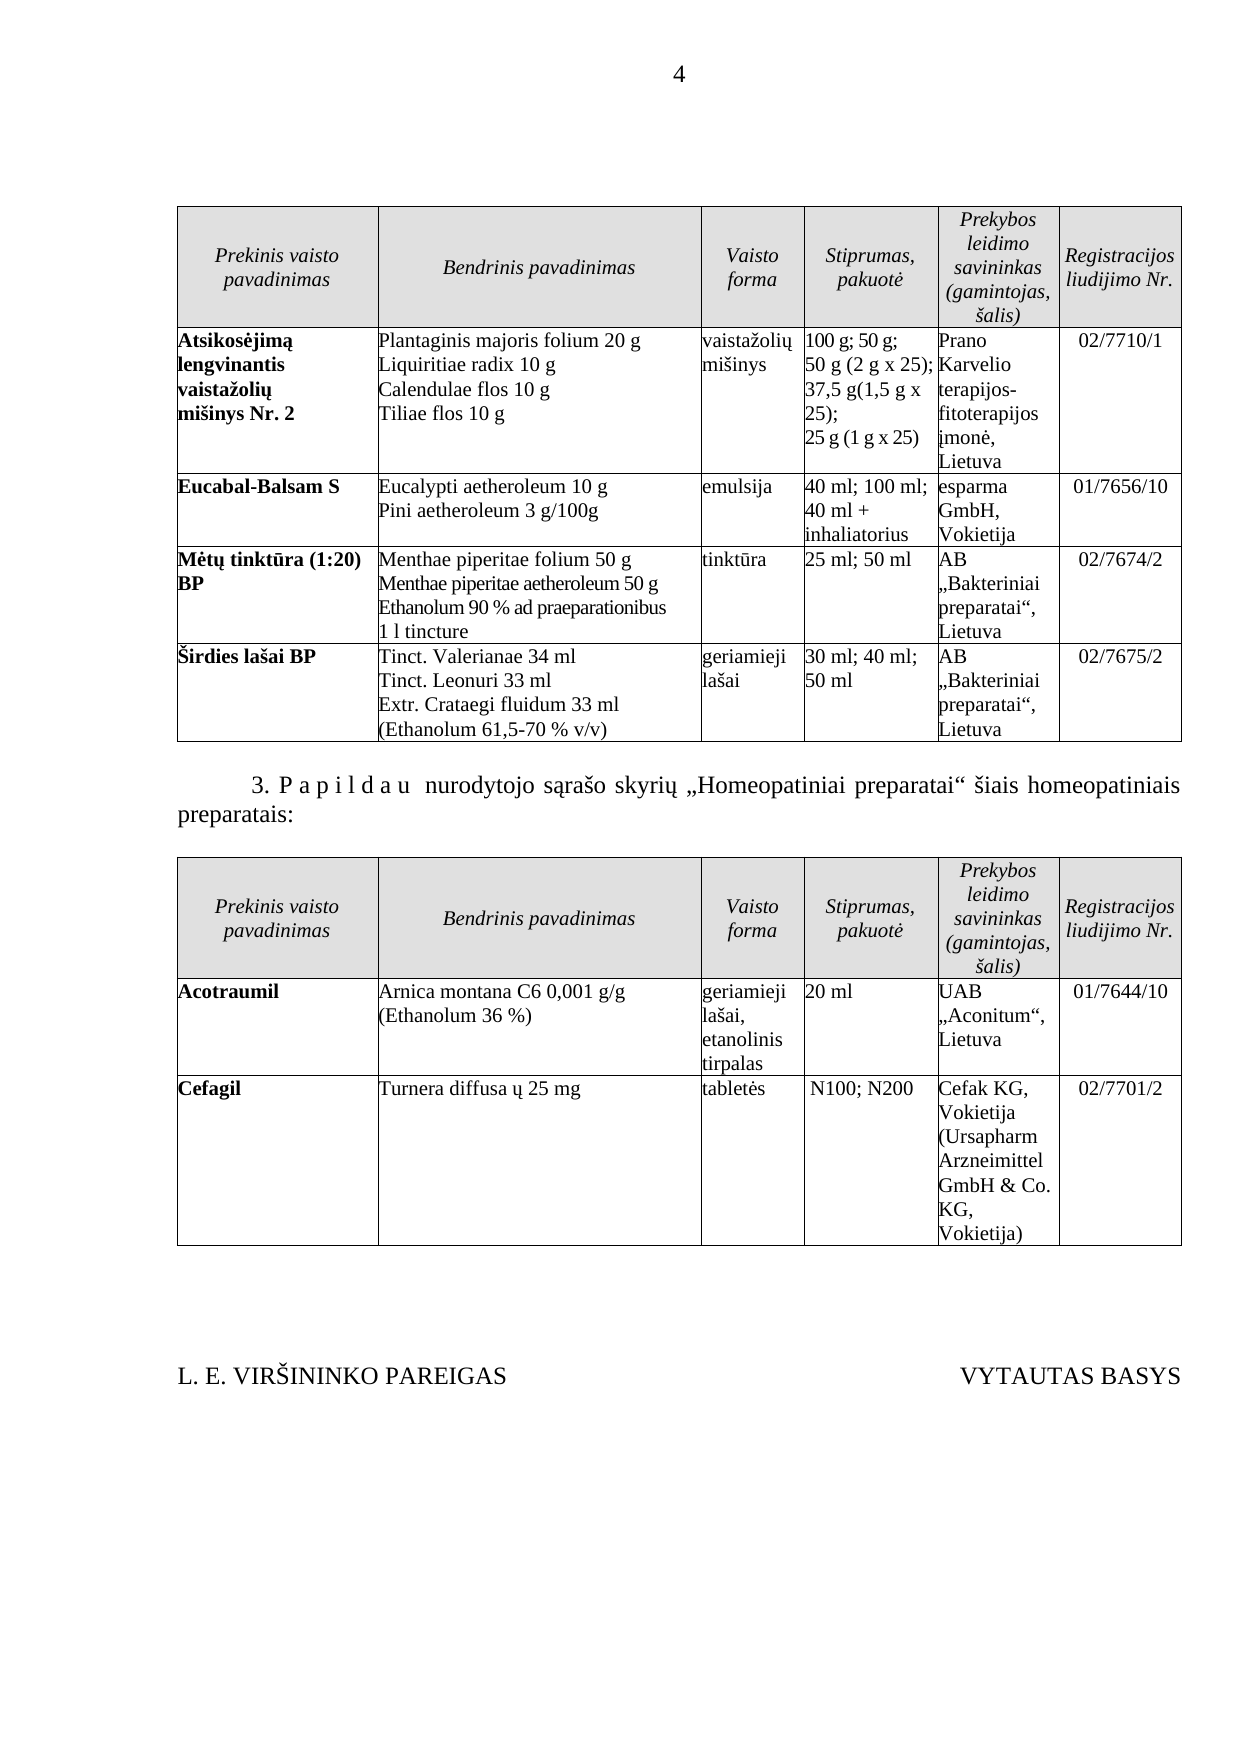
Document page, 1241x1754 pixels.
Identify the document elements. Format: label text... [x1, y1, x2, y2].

table_cell Turnera diffusa ų 25 mg [379, 1076, 701, 1245]
table_cell esparma GmbH, Vokietija [939, 474, 1059, 546]
table_cell Širdies lašai BP [178, 644, 378, 741]
table_header Prekinis vaisto pavadinimas [178, 207, 378, 327]
table_cell Tinct. Valerianae 34 ml Tinct. Leonuri 33 ml Extr. Crataegi fluidum 33 ml (Ethanolum 61,5-70 % v/v) [379, 644, 701, 741]
table_header Bendrinis pavadinimas [379, 858, 701, 978]
table_header Stiprumas, pakuotė [805, 207, 938, 327]
table_header Prekybos leidimo savininkas (gamintojas, šalis) [939, 858, 1059, 978]
table_cell 30 ml; 40 ml; 50 ml [805, 644, 938, 741]
table_header Vaisto forma [702, 858, 804, 978]
table_cell Eucabal-Balsam S [178, 474, 378, 546]
table_cell geriamieji lašai, etanolinis tirpalas [702, 979, 804, 1075]
table_cell geriamieji lašai [702, 644, 804, 741]
table_cell 01/7644/10 [1060, 979, 1181, 1075]
table_cell 25 ml; 50 ml [805, 547, 938, 643]
table_cell UAB „Aconitum“, Lietuva [939, 979, 1059, 1075]
table_cell Arnica montana C6 0,001 g/g (Ethanolum 36 %) [379, 979, 701, 1075]
table_cell tinktūra [702, 547, 804, 643]
table_cell vaistažolių mišinys [702, 328, 804, 473]
table_cell Atsikosėjimą lengvinantis vaistažolių mišinys Nr. 2 [178, 328, 378, 473]
table_cell 40 ml; 100 ml; 40 ml + inhaliatorius [805, 474, 938, 546]
table_header Prekinis vaisto pavadinimas [178, 858, 378, 978]
table_cell Cefagil [178, 1076, 378, 1245]
table_cell N100; N200 [805, 1076, 938, 1245]
table_header Prekybos leidimo savininkas (gamintojas, šalis) [939, 207, 1059, 327]
table_header Registracijos liudijimo Nr. [1060, 858, 1181, 978]
table_cell Menthae piperitae folium 50 g Menthae piperitae aetheroleum 50 g Ethanolum 90 % ad praeparationibus 1 l tincture [379, 547, 701, 643]
table_cell Mėtų tinktūra (1:20) BP [178, 547, 378, 643]
table_cell Cefak KG, Vokietija (Ursapharm Arzneimittel GmbH & Co. KG, Vokietija) [939, 1076, 1059, 1245]
table_cell AB „Bakteriniai preparatai“, Lietuva [939, 547, 1059, 643]
table_cell 01/7656/10 [1060, 474, 1181, 546]
table_cell Prano Karvelio terapijos-fitoterapijos įmonė, Lietuva [939, 328, 1059, 473]
table_cell 100 g; 50 g; 50 g (2 g x 25); 37,5 g(1,5 g x 25); 25 g (1 g x 25) [805, 328, 938, 473]
table_header Stiprumas, pakuotė [805, 858, 938, 978]
table_header Registracijos liudijimo Nr. [1060, 207, 1181, 327]
table_cell 02/7701/2 [1060, 1076, 1181, 1245]
table_cell 02/7675/2 [1060, 644, 1181, 741]
text L. E. VIRŠININKO PAREIGAS VYTAUTAS BASYS [177, 1361, 1181, 1389]
table_cell Eucalypti aetheroleum 10 g Pini aetheroleum 3 g/100g [379, 474, 701, 546]
table_header Bendrinis pavadinimas [379, 207, 701, 327]
table_cell 02/7710/1 [1060, 328, 1181, 473]
table_cell AB „Bakteriniai preparatai“, Lietuva [939, 644, 1059, 741]
table_cell tabletės [702, 1076, 804, 1245]
table_cell 20 ml [805, 979, 938, 1075]
table_cell Acotraumil [178, 979, 378, 1075]
table_cell Plantaginis majoris folium 20 g Liquiritiae radix 10 g Calendulae flos 10 g Tiliae flos 10 g [379, 328, 701, 473]
table_cell 02/7674/2 [1060, 547, 1181, 643]
table_cell emulsija [702, 474, 804, 546]
text 3. Papildau nurodytojo sąrašo skyrių „Homeopatiniai preparatai“ šiais homeopatiniais preparatais: [177, 770, 1181, 828]
table_header Vaisto forma [702, 207, 804, 327]
